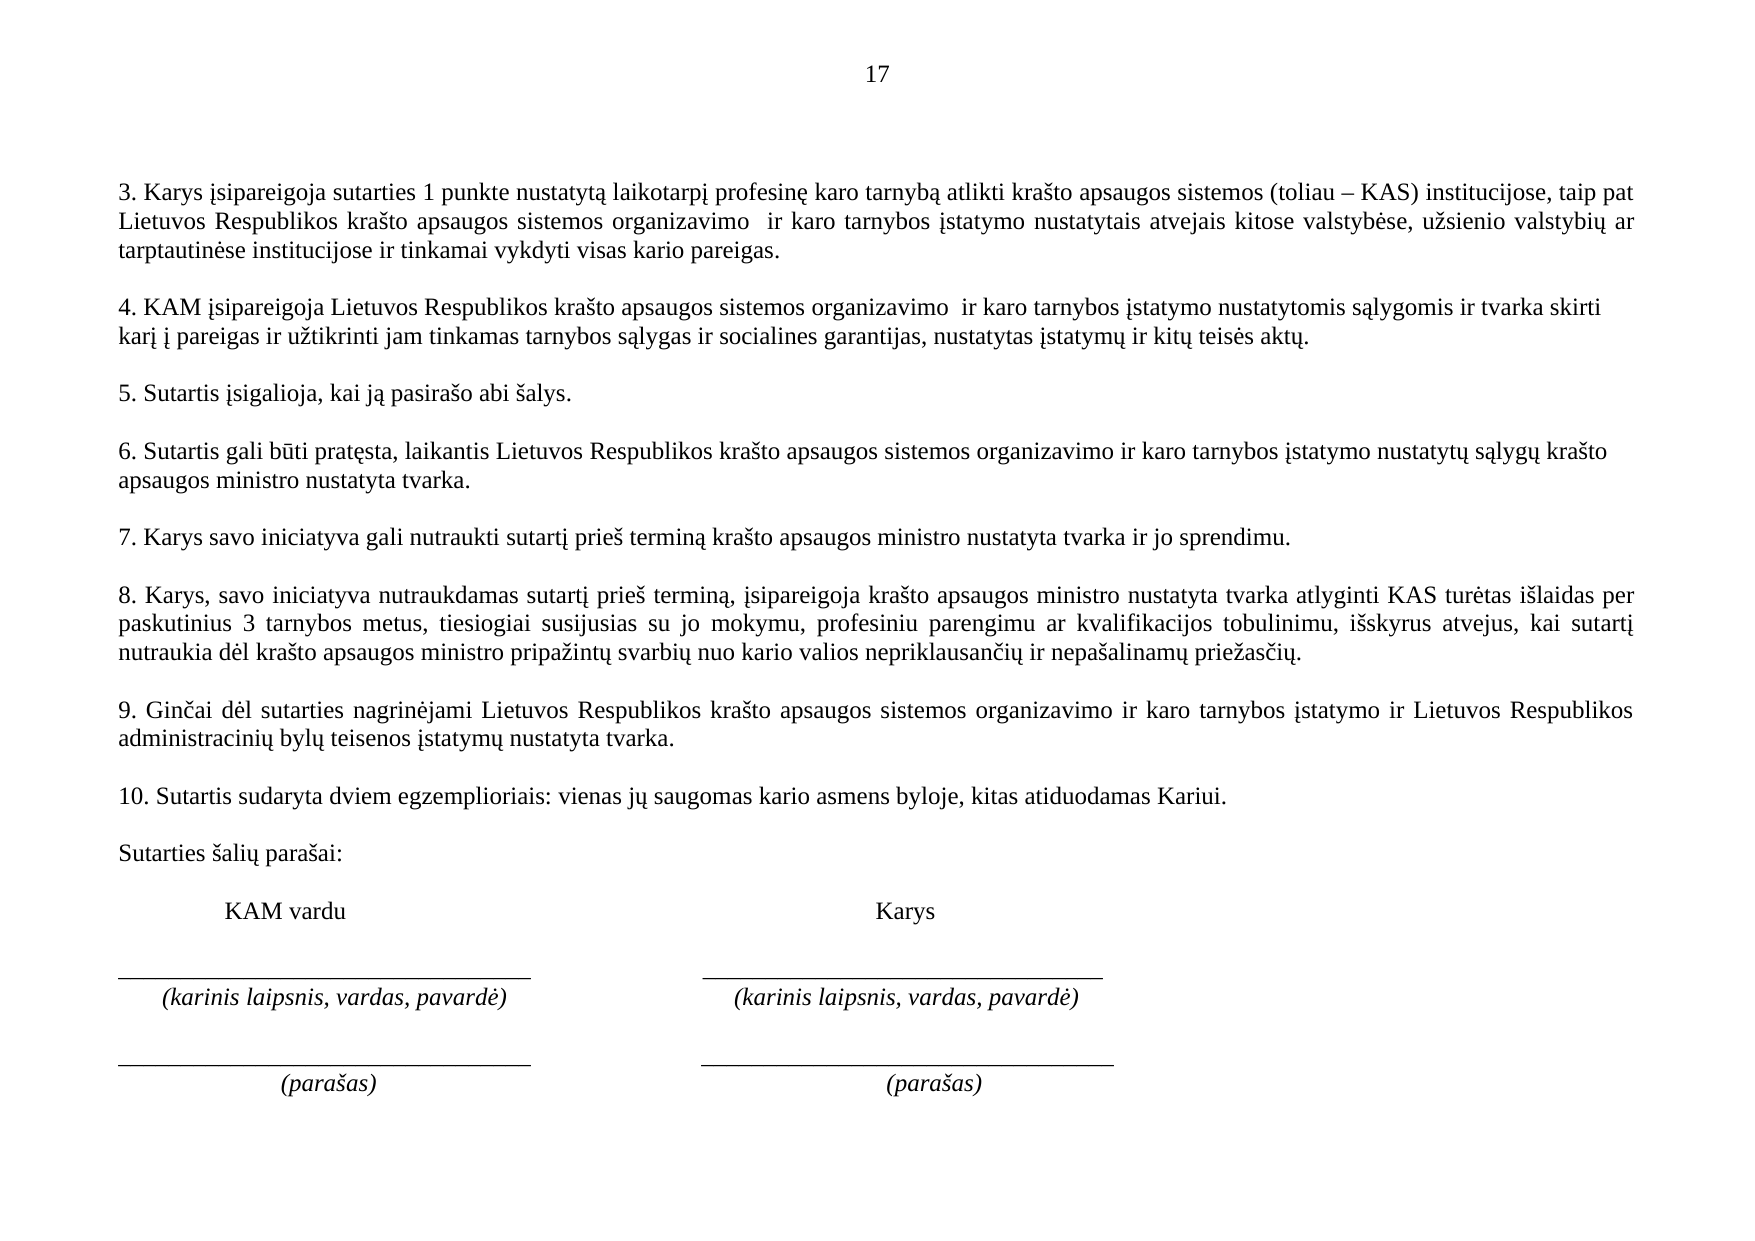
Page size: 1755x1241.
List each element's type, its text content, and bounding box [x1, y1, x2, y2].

text 3. Karys įsipareigoja sutarties 1 punkte nustatytą laikotarpį profesinę karo tarnybą atlikti krašto apsaugos sistemos (toliau – KAS) institucijose, taip pat Lietuvos Respublikos krašto apsaugos sistemos organizavimo ir karo tarnybos įstatymo nustatytais atvejais kitose valstybėse, užsienio valstybių ar tarptautinėse institucijose ir tinkamai vykdyti visas kario pareigas. [118, 177, 1636, 263]
text 7. Karys savo iniciatyva gali nutraukti sutartį prieš terminą krašto apsaugos ministro nustatyta tvarka ir jo sprendimu. [118, 522, 1636, 551]
text (parašas) (parašas) [118, 1068, 1636, 1097]
text _________________________________ ________________________________ [118, 953, 1636, 982]
text _________________________________ _________________________________ [118, 1040, 1636, 1068]
text 6. Sutartis gali būti pratęsta, laikantis Lietuvos Respublikos krašto apsaugos sistemos organizavimo ir karo tarnybos įstatymo nustatytų sąlygų krašto apsaugos ministro nustatyta tvarka. [118, 436, 1636, 493]
text Sutarties šalių parašai: [118, 838, 1636, 867]
text 9. Ginčai dėl sutarties nagrinėjami Lietuvos Respublikos krašto apsaugos sistemos organizavimo ir karo tarnybos įstatymo ir Lietuvos Respublikos administracinių bylų teisenos įstatymų nustatyta tvarka. [118, 695, 1636, 752]
text 5. Sutartis įsigalioja, kai ją pasirašo abi šalys. [118, 378, 1636, 407]
text 10. Sutartis sudaryta dviem egzemplioriais: vienas jų saugomas kario asmens byloje, kitas atiduodamas Kariui. [118, 781, 1636, 810]
text (karinis laipsnis, vardas, pavardė) (karinis laipsnis, vardas, pavardė) [118, 982, 1636, 1011]
text KAM vardu Karys [118, 896, 1636, 925]
text 8. Karys, savo iniciatyva nutraukdamas sutartį prieš terminą, įsipareigoja krašto apsaugos ministro nustatyta tvarka atlyginti KAS turėtas išlaidas per paskutinius 3 tarnybos metus, tiesiogiai susijusias su jo mokymu, profesiniu parengimu ar kvalifikacijos tobulinimu, išskyrus atvejus, kai sutartį nutraukia dėl krašto apsaugos ministro pripažintų svarbių nuo kario valios nepriklausančių ir nepašalinamų priežasčių. [118, 580, 1636, 666]
text 4. KAM įsipareigoja Lietuvos Respublikos krašto apsaugos sistemos organizavimo ir karo tarnybos įstatymo nustatytomis sąlygomis ir tvarka skirti karį į pareigas ir užtikrinti jam tinkamas tarnybos sąlygas ir socialines garantijas, nustatytas įstatymų ir kitų teisės aktų. [118, 292, 1636, 350]
